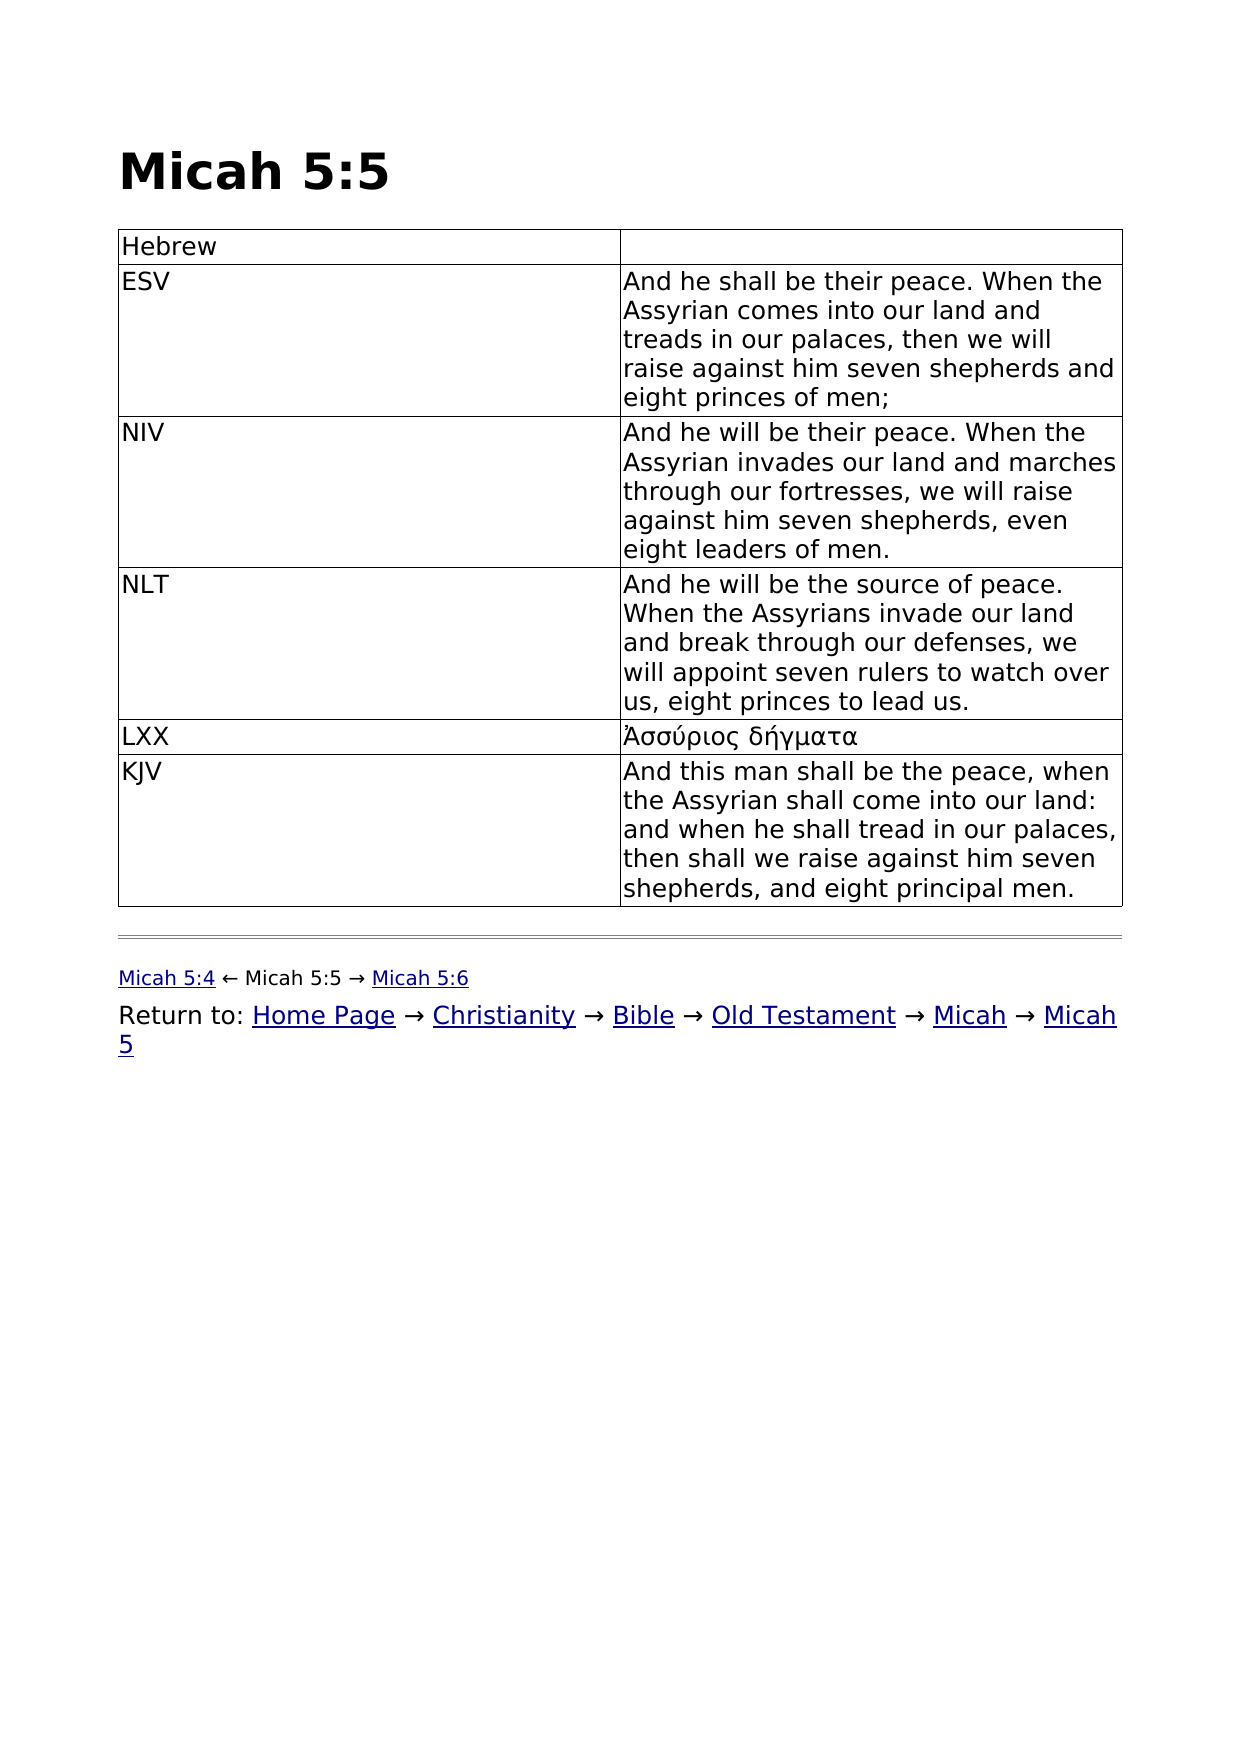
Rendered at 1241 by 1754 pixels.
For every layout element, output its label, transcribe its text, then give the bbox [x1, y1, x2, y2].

table_cell And he will be their peace. When the Assyrian invades our land and marches through our fortresses, we will raise against him seven shepherds, even eight leaders of men. [621, 417, 1122, 567]
table_cell NLT [119, 568, 620, 719]
table_cell KJV [119, 755, 620, 906]
table_cell NIV [119, 417, 620, 567]
text Micah 5:4 ← Micah 5:5 → Micah 5:6 [118, 967, 1122, 1001]
table_cell And he shall be their peace. When the Assyrian comes into our land and treads in our palaces, then we will raise against him seven shepherds and eight princes of men; [621, 265, 1122, 416]
table_header [621, 230, 1122, 264]
table_header Hebrew [119, 230, 620, 264]
table_cell And this man shall be the peace, when the Assyrian shall come into our land: and when he shall tread in our palaces, then shall we raise against him seven shepherds, and eight principal men. [621, 755, 1122, 906]
table_cell ESV [119, 265, 620, 416]
subtitle Micah 5:5 [118, 143, 1122, 201]
text Return to: Home Page → Christianity → Bible → Old Testament → Micah → Micah 5 [118, 1001, 1122, 1059]
table_cell LXX [119, 720, 620, 754]
table_cell And he will be the source of peace. When the Assyrians invade our land and break through our defenses, we will appoint seven rulers to watch over us, eight princes to lead us. [621, 568, 1122, 719]
table_cell Ἀσσύριος δήγματα [621, 720, 1122, 754]
